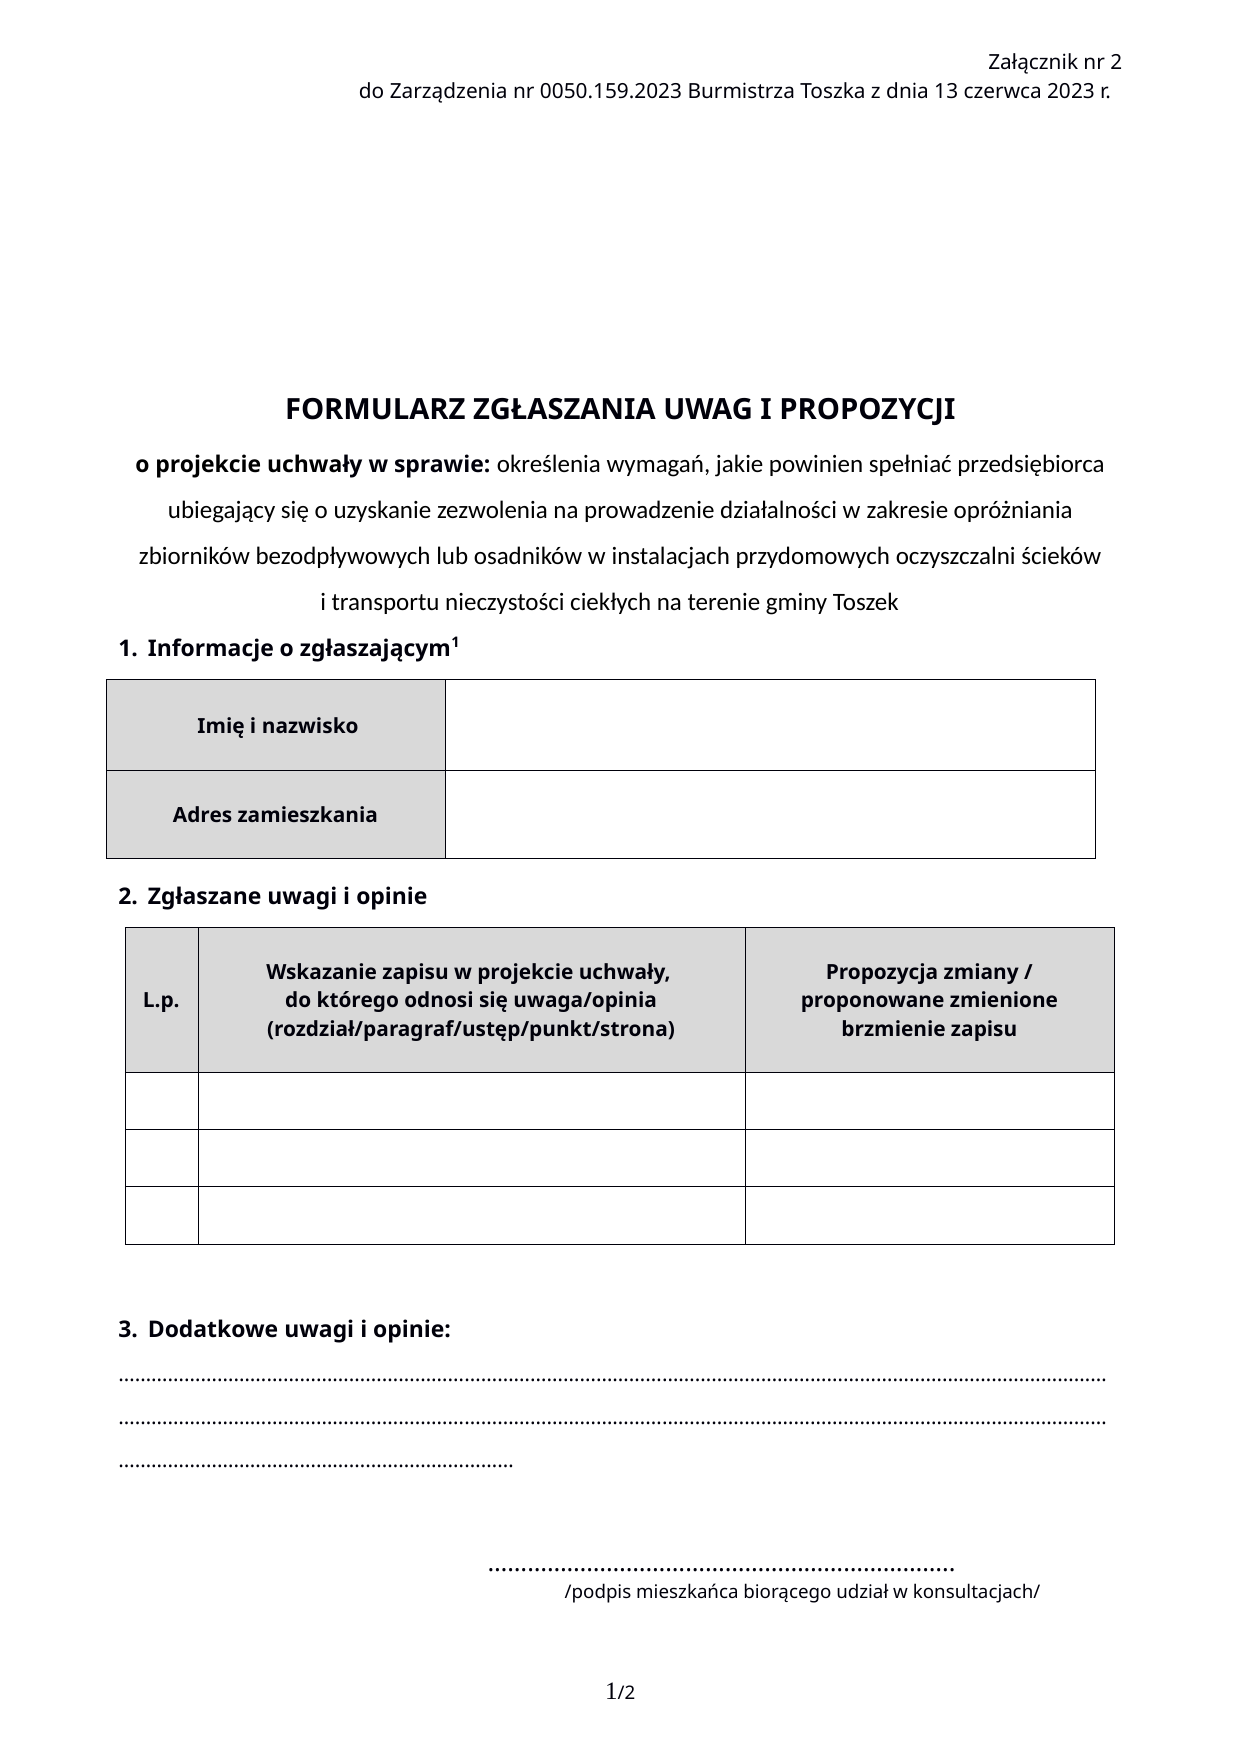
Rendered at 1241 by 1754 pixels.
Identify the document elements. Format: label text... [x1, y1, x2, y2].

text ……………………………………………………………………………………………………………………………………………………………………………………………………………………………………………………………………………………………………………………………………………………………………………………………… [118, 1359, 1122, 1473]
text FORMULARZ ZGŁASZANIA UWAG I PROPOZYCJI [118, 388, 1122, 428]
table_cell [199, 1130, 745, 1186]
table_cell [126, 1073, 198, 1129]
list Dodatkowe uwagi i opinie: [118, 1313, 1122, 1344]
table_header Propozycja zmiany / proponowane zmienione brzmienie zapisu [746, 928, 1114, 1072]
list Informacje o zgłaszającym1 [118, 632, 1122, 664]
table_header [446, 680, 1095, 770]
table_cell [746, 1073, 1114, 1129]
table_cell [746, 1130, 1114, 1186]
table_cell [126, 1130, 198, 1186]
text /podpis mieszkańca biorącego udział w konsultacjach/ [118, 1578, 1122, 1604]
text o projekcie uchwały w sprawie: określenia wymagań, jakie powinien spełniać przedsiębiorca ubiegający się o uzyskanie zezwolenia na prowadzenie działalności w zakresie opróżniania zbiorników bezodpływowych lub osadników w instalacjach przydomowych oczyszczalni ścieków i transportu nieczystości ciekłych na terenie gminy Toszek [118, 448, 1122, 617]
table_header L.p. [126, 928, 198, 1072]
table_cell [746, 1187, 1114, 1243]
table_cell Adres zamieszkania [107, 771, 445, 858]
table_cell [446, 771, 1095, 858]
table_header Imię i nazwisko [107, 680, 445, 770]
text …………………………………………………………….. [487, 1544, 1122, 1578]
table_cell [199, 1187, 745, 1243]
table_cell [199, 1073, 745, 1129]
list Zgłaszane uwagi i opinie [118, 880, 1122, 911]
table_cell [126, 1187, 198, 1243]
table_header Wskazanie zapisu w projekcie uchwały, do którego odnosi się uwaga/opinia (rozdział/paragraf/ustęp/punkt/strona) [199, 928, 745, 1072]
